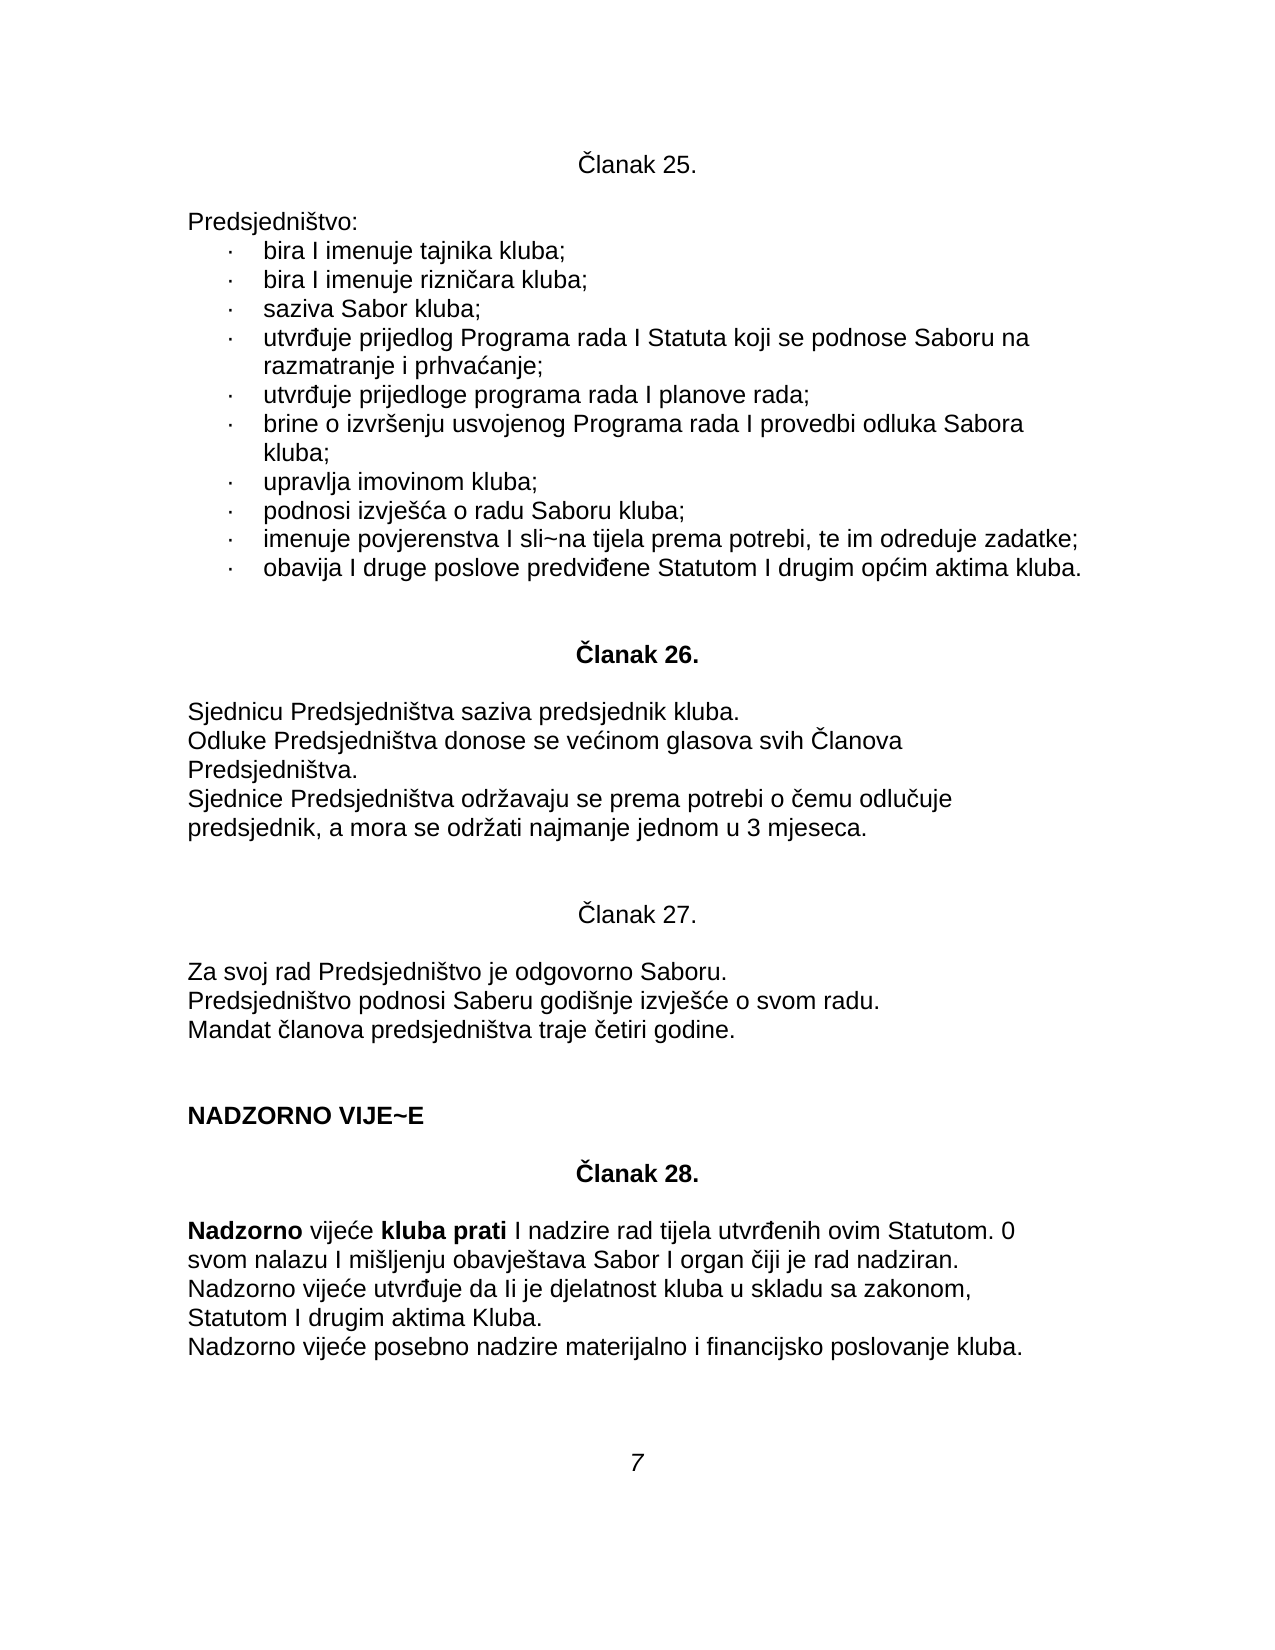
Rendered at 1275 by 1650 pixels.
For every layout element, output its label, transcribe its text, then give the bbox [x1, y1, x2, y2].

text · upravlja imovinom kluba; [226, 467, 1087, 496]
text · bira I imenuje rizničara kluba; [226, 265, 1087, 294]
text Članak 25. [187, 150, 1087, 179]
text · brine o izvršenju usvojenog Programa rada I provedbi odluka Sabora kluba; [226, 409, 1087, 467]
text Statutom I drugim aktima Kluba. [187, 1303, 1087, 1332]
text · imenuje povjerenstva I sli~na tijela prema potrebi, te im odreduje zadatke; [226, 525, 1087, 554]
text Sjednice Predsjedništva održavaju se prema potrebi o čemu odlučuje [187, 784, 1087, 813]
text Predsjedništvo: [187, 207, 1087, 236]
text Predsjedništvo podnosi Saberu godišnje izvješće o svom radu. [187, 986, 1087, 1015]
text Mandat članova predsjedništva traje četiri godine. [187, 1015, 1087, 1044]
text Sjednicu Predsjedništva saziva predsjednik kluba. [187, 698, 1087, 727]
text Članak 27. [187, 900, 1087, 928]
text · bira I imenuje tajnika kluba; [226, 236, 1087, 265]
text · saziva Sabor kluba; [226, 294, 1087, 323]
text · podnosi izvješća o radu Saboru kluba; [226, 496, 1087, 525]
text Nadzorno vijeće utvrđuje da Ii je djelatnost kluba u skladu sa zakonom, [187, 1274, 1087, 1303]
text Predsjedništva. [187, 756, 1087, 784]
text predsjednik, a mora se održati najmanje jednom u 3 mjeseca. [187, 813, 1087, 842]
text 7 [187, 1448, 1087, 1476]
text · utvrđuje prijedloge programa rada I planove rada; [226, 381, 1087, 409]
text NADZORNO VIJE~E [187, 1102, 1087, 1130]
text Nadzorno vijeće kluba prati I nadzire rad tijela utvrđenih ovim Statutom. 0 [187, 1217, 1087, 1246]
text Nadzorno vijeće posebno nadzire materijalno i financijsko poslovanje kluba. [187, 1332, 1087, 1361]
text Članak 28. [187, 1159, 1087, 1188]
text Za svoj rad Predsjedništvo je odgovorno Saboru. [187, 957, 1087, 986]
text svom nalazu I mišljenju obavještava Sabor I organ čiji je rad nadziran. [187, 1246, 1087, 1274]
text · utvrđuje prijedlog Programa rada I Statuta koji se podnose Saboru na razmatranje i prhvaćanje; [226, 323, 1087, 381]
text Odluke Predsjedništva donose se većinom glasova svih Članova [187, 727, 1087, 756]
text Članak 26. [187, 640, 1087, 669]
text · obavija I druge poslove predviđene Statutom I drugim općim aktima kluba. [226, 554, 1087, 583]
